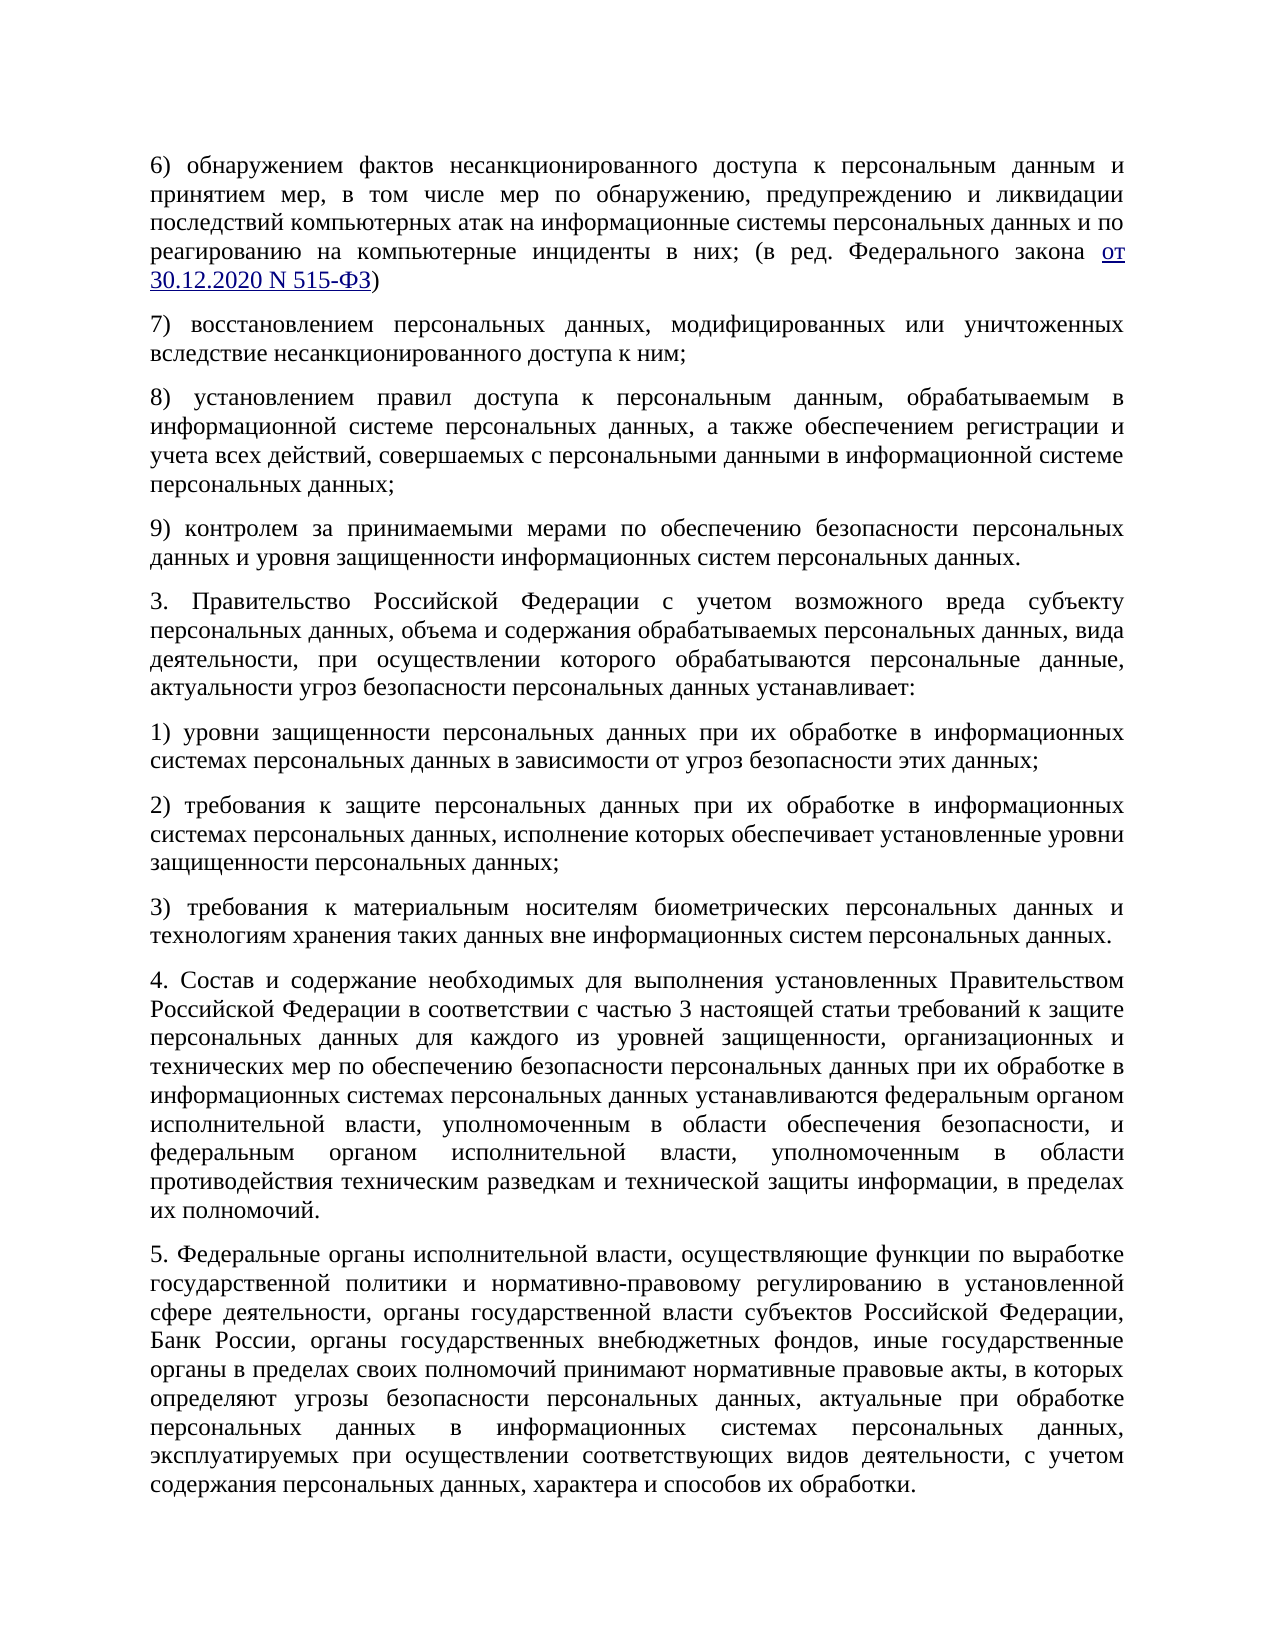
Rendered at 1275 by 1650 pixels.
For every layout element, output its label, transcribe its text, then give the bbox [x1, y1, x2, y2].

text 1) уровни защищенности персональных данных при их обработке в информационных системах персональных данных в зависимости от угроз безопасности этих данных; [150, 717, 1125, 774]
text 3. Правительство Российской Федерации с учетом возможного вреда субъекту персональных данных, объема и содержания обрабатываемых персональных данных, вида деятельности, при осуществлении которого обрабатываются персональные данные, актуальности угроз безопасности персональных данных устанавливает: [150, 586, 1125, 701]
text 7) восстановлением персональных данных, модифицированных или уничтоженных вследствие несанкционированного доступа к ним; [150, 309, 1125, 367]
text 8) установлением правил доступа к персональным данным, обрабатываемым в информационной системе персональных данных, а также обеспечением регистрации и учета всех действий, совершаемых с персональными данными в информационной системе персональных данных; [150, 382, 1125, 497]
text 5. Федеральные органы исполнительной власти, осуществляющие функции по выработке государственной политики и нормативно-правовому регулированию в установленной сфере деятельности, органы государственной власти субъектов Российской Федерации, Банк России, органы государственных внебюджетных фондов, иные государственные органы в пределах своих полномочий принимают нормативные правовые акты, в которых определяют угрозы безопасности персональных данных, актуальные при обработке персональных данных в информационных системах персональных данных, эксплуатируемых при осуществлении соответствующих видов деятельности, с учетом содержания персональных данных, характера и способов их обработки. [150, 1239, 1125, 1498]
text 4. Состав и содержание необходимых для выполнения установленных Правительством Российской Федерации в соответствии с частью 3 настоящей статьи требований к защите персональных данных для каждого из уровней защищенности, организационных и технических мер по обеспечению безопасности персональных данных при их обработке в информационных системах персональных данных устанавливаются федеральным органом исполнительной власти, уполномоченным в области обеспечения безопасности, и федеральным органом исполнительной власти, уполномоченным в области противодействия техническим разведкам и технической защиты информации, в пределах их полномочий. [150, 965, 1125, 1224]
text 2) требования к защите персональных данных при их обработке в информационных системах персональных данных, исполнение которых обеспечивает установленные уровни защищенности персональных данных; [150, 790, 1125, 876]
text 6) обнаружением фактов несанкционированного доступа к персональным данным и принятием мер, в том числе мер по обнаружению, предупреждению и ликвидации последствий компьютерных атак на информационные системы персональных данных и по реагированию на компьютерные инциденты в них; (в ред. Федерального закона от 30.12.2020 N 515-ФЗ) [150, 150, 1125, 294]
text 9) контролем за принимаемыми мерами по обеспечению безопасности персональных данных и уровня защищенности информационных систем персональных данных. [150, 513, 1125, 571]
text 3) требования к материальным носителям биометрических персональных данных и технологиям хранения таких данных вне информационных систем персональных данных. [150, 892, 1125, 949]
